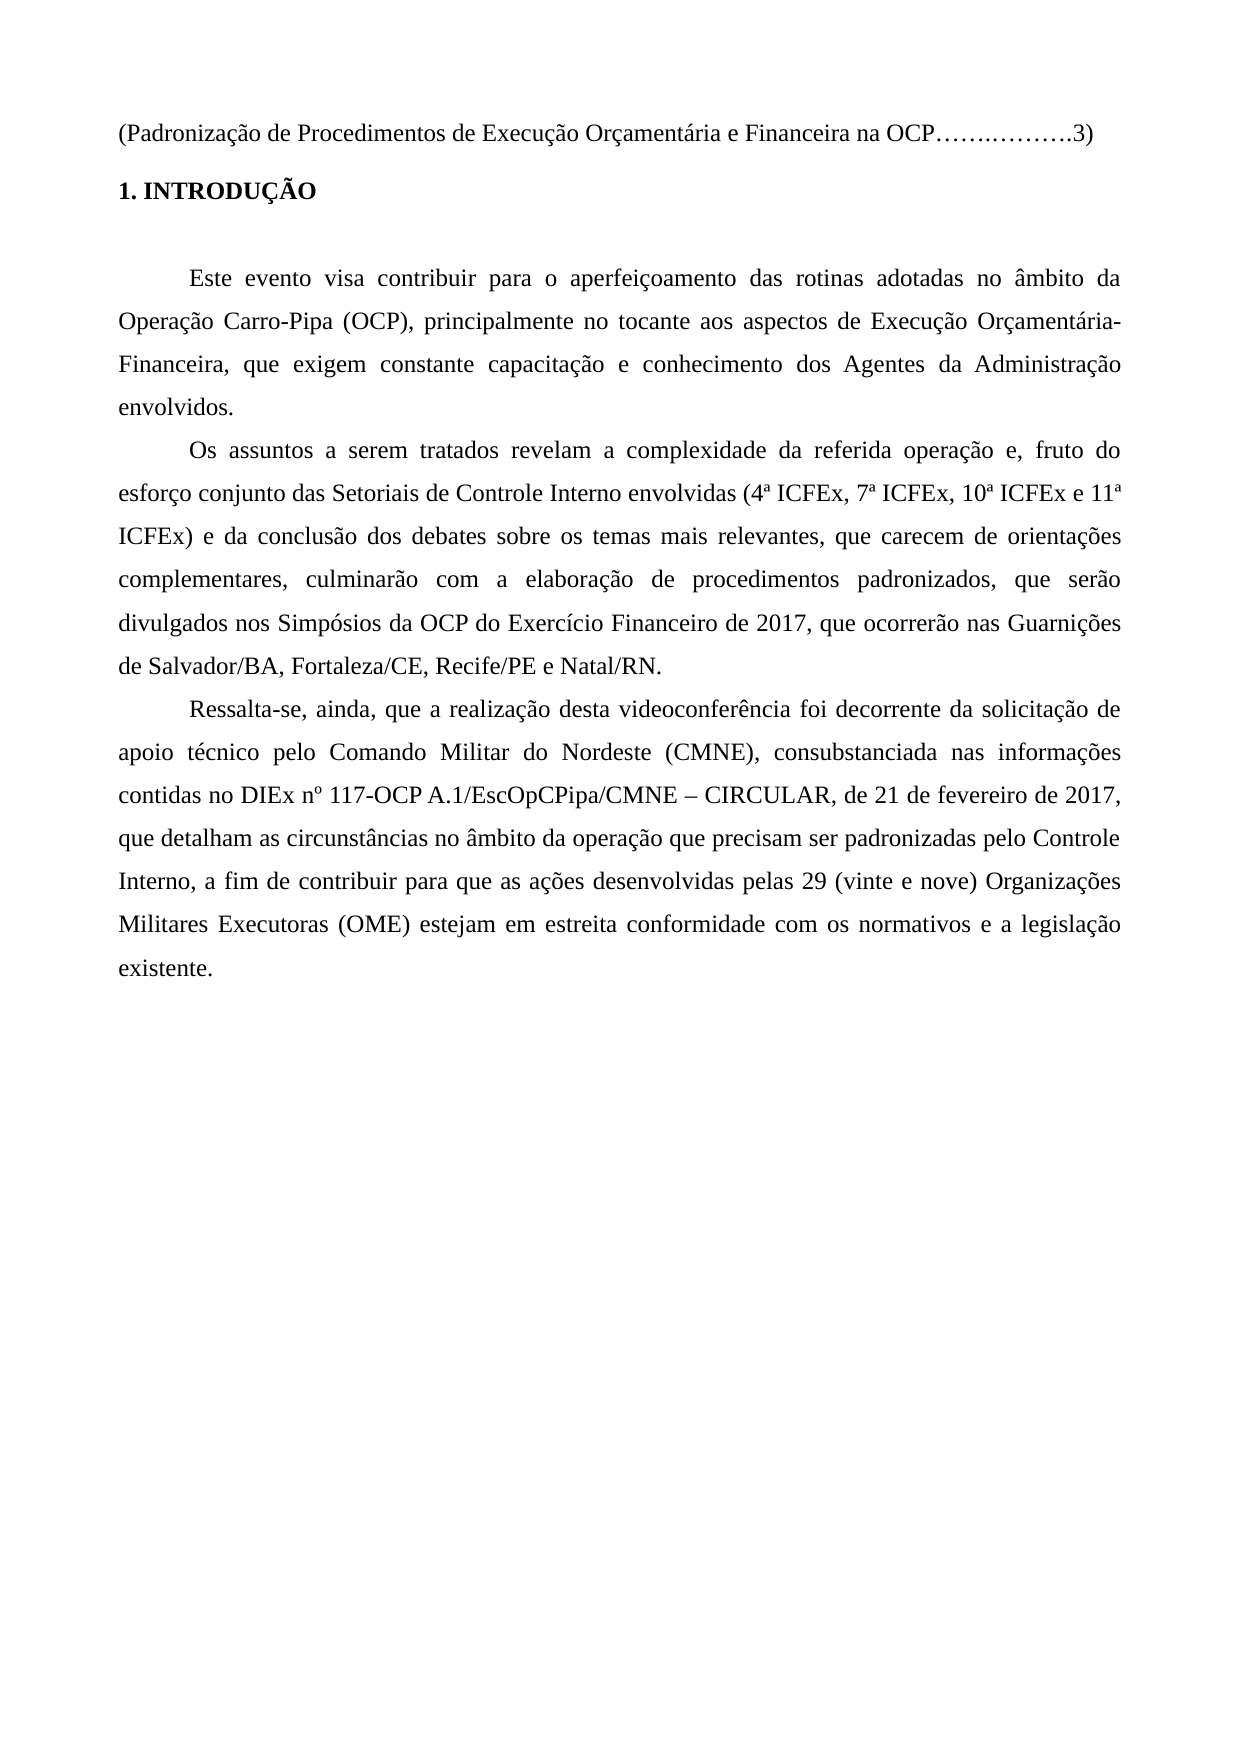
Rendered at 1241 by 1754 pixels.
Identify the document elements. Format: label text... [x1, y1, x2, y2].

text Este evento visa contribuir para o aperfeiçoamento das rotinas adotadas no âmbito da Operação Carro-Pipa (OCP), principalmente no tocante aos aspectos de Execução Orçamentária-Financeira, que exigem constante capacitação e conhecimento dos Agentes da Administração envolvidos. [118, 263, 1122, 421]
text 1. INTRODUÇÃO [118, 176, 1122, 205]
text Os assuntos a serem tratados revelam a complexidade da referida operação e, fruto do esforço conjunto das Setoriais de Controle Interno envolvidas (4ª ICFEx, 7ª ICFEx, 10ª ICFEx e 11ª ICFEx) e da conclusão dos debates sobre os temas mais relevantes, que carecem de orientações complementares, culminarão com a elaboração de procedimentos padronizados, que serão divulgados nos Simpósios da OCP do Exercício Financeiro de 2017, que ocorrerão nas Guarnições de Salvador/BA, Fortaleza/CE, Recife/PE e Natal/RN. [118, 435, 1122, 679]
text Ressalta-se, ainda, que a realização desta videoconferência foi decorrente da solicitação de apoio técnico pelo Comando Militar do Nordeste (CMNE), consubstanciada nas informações contidas no DIEx nº 117-OCP A.1/EscOpCPipa/CMNE – CIRCULAR, de 21 de fevereiro de 2017, que detalham as circunstâncias no âmbito da operação que precisam ser padronizadas pelo Controle Interno, a fim de contribuir para que as ações desenvolvidas pelas 29 (vinte e nove) Organizações Militares Executoras (OME) estejam em estreita conformidade com os normativos e a legislação existente. [118, 694, 1122, 981]
